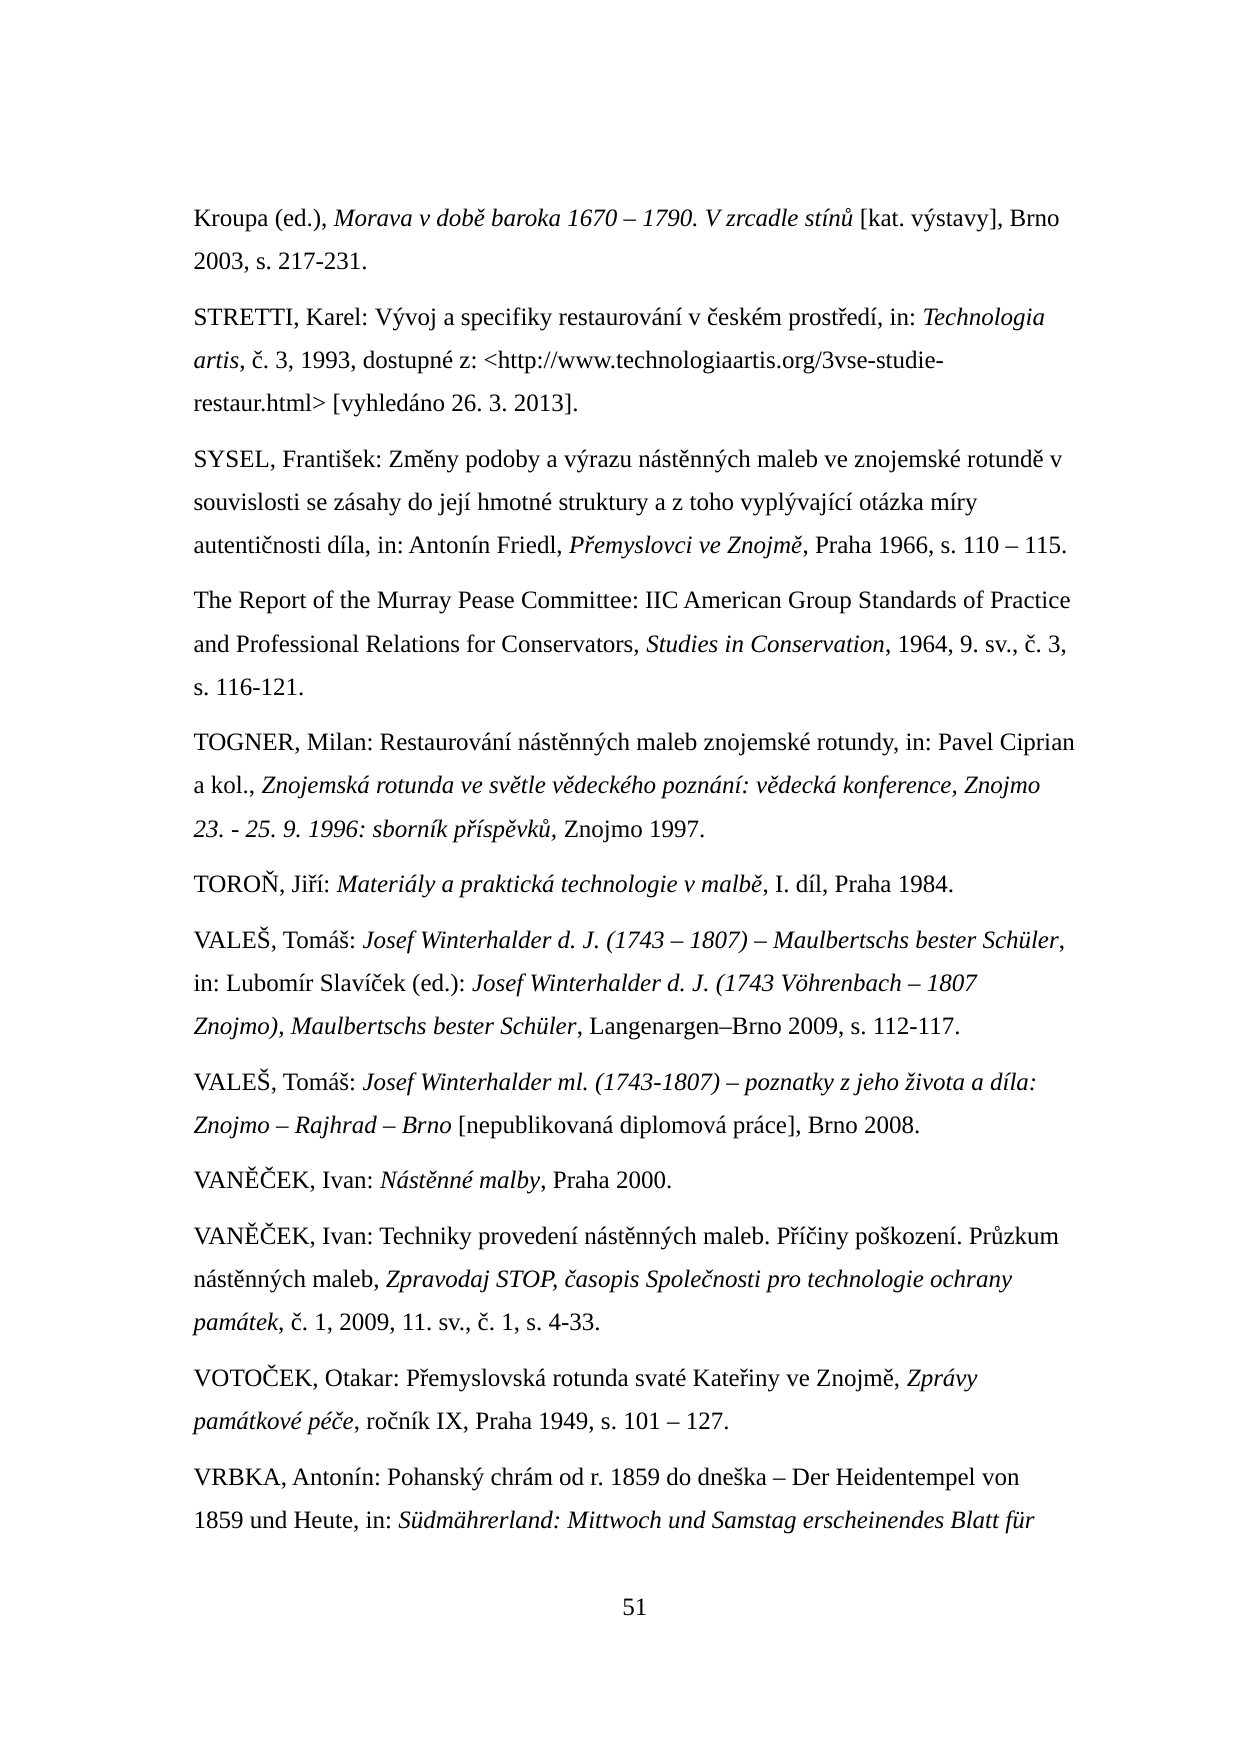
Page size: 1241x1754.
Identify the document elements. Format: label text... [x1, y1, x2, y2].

text VALEŠ, Tomáš: Josef Winterhalder ml. (1743-1807) – poznatky z jeho života a díla: Znojmo – Rajhrad – Brno [nepublikovaná diplomová práce], Brno 2008. [193, 1067, 1076, 1139]
text VALEŠ, Tomáš: Josef Winterhalder d. J. (1743 – 1807) – Maulbertschs bester Schüler, in: Lubomír Slavíček (ed.): Josef Winterhalder d. J. (1743 Vöhrenbach – 1807 Znojmo), Maulbertschs bester Schüler, Langenargen–Brno 2009, s. 112-117. [193, 925, 1076, 1040]
text VANĚČEK, Ivan: Nástěnné malby, Praha 2000. [193, 1166, 1076, 1194]
text VANĚČEK, Ivan: Techniky provedení nástěnných maleb. Příčiny poškození. Průzkum nástěnných maleb, Zpravodaj STOP, časopis Společnosti pro technologie ochrany památek, č. 1, 2009, 11. sv., č. 1, s. 4-33. [193, 1221, 1076, 1336]
text VRBKA, Antonín: Pohanský chrám od r. 1859 do dneška – Der Heidentempel von 1859 und Heute, in: Südmährerland: Mittwoch und Samstag erscheinendes Blatt für [193, 1462, 1076, 1534]
text The Report of the Murray Pease Committee: IIC American Group Standards of Practice and Professional Relations for Conservators, Studies in Conservation, 1964, 9. sv., č. 3, s. 116-121. [193, 586, 1076, 701]
text TOROŇ, Jiří: Materiály a praktická technologie v malbě, I. díl, Praha 1984. [193, 869, 1076, 898]
text STRETTI, Karel: Vývoj a specifiky restaurování v českém prostředí, in: Technologia artis, č. 3, 1993, dostupné z: <http://www.technologiaartis.org/3vse-studie-restaur.html> [vyhledáno 26. 3. 2013]. [193, 302, 1076, 417]
text SYSEL, František: Změny podoby a výrazu nástěnných maleb ve znojemské rotundě v souvislosti se zásahy do její hmotné struktury a z toho vyplývající otázka míry autentičnosti díla, in: Antonín Friedl, Přemyslovci ve Znojmě, Praha 1966, s. 110 – 115. [193, 444, 1076, 559]
text Kroupa (ed.), Morava v době baroka 1670 – 1790. V zrcadle stínů [kat. výstavy], Brno 2003, s. 217-231. [193, 203, 1076, 275]
text VOTOČEK, Otakar: Přemyslovská rotunda svaté Kateřiny ve Znojmě, Zprávy památkové péče, ročník IX, Praha 1949, s. 101 – 127. [193, 1363, 1076, 1435]
text TOGNER, Milan: Restaurování nástěnných maleb znojemské rotundy, in: Pavel Ciprian a kol., Znojemská rotunda ve světle vědeckého poznání: vědecká konference, Znojmo 23. - 25. 9. 1996: sborník příspěvků, Znojmo 1997. [193, 727, 1076, 842]
